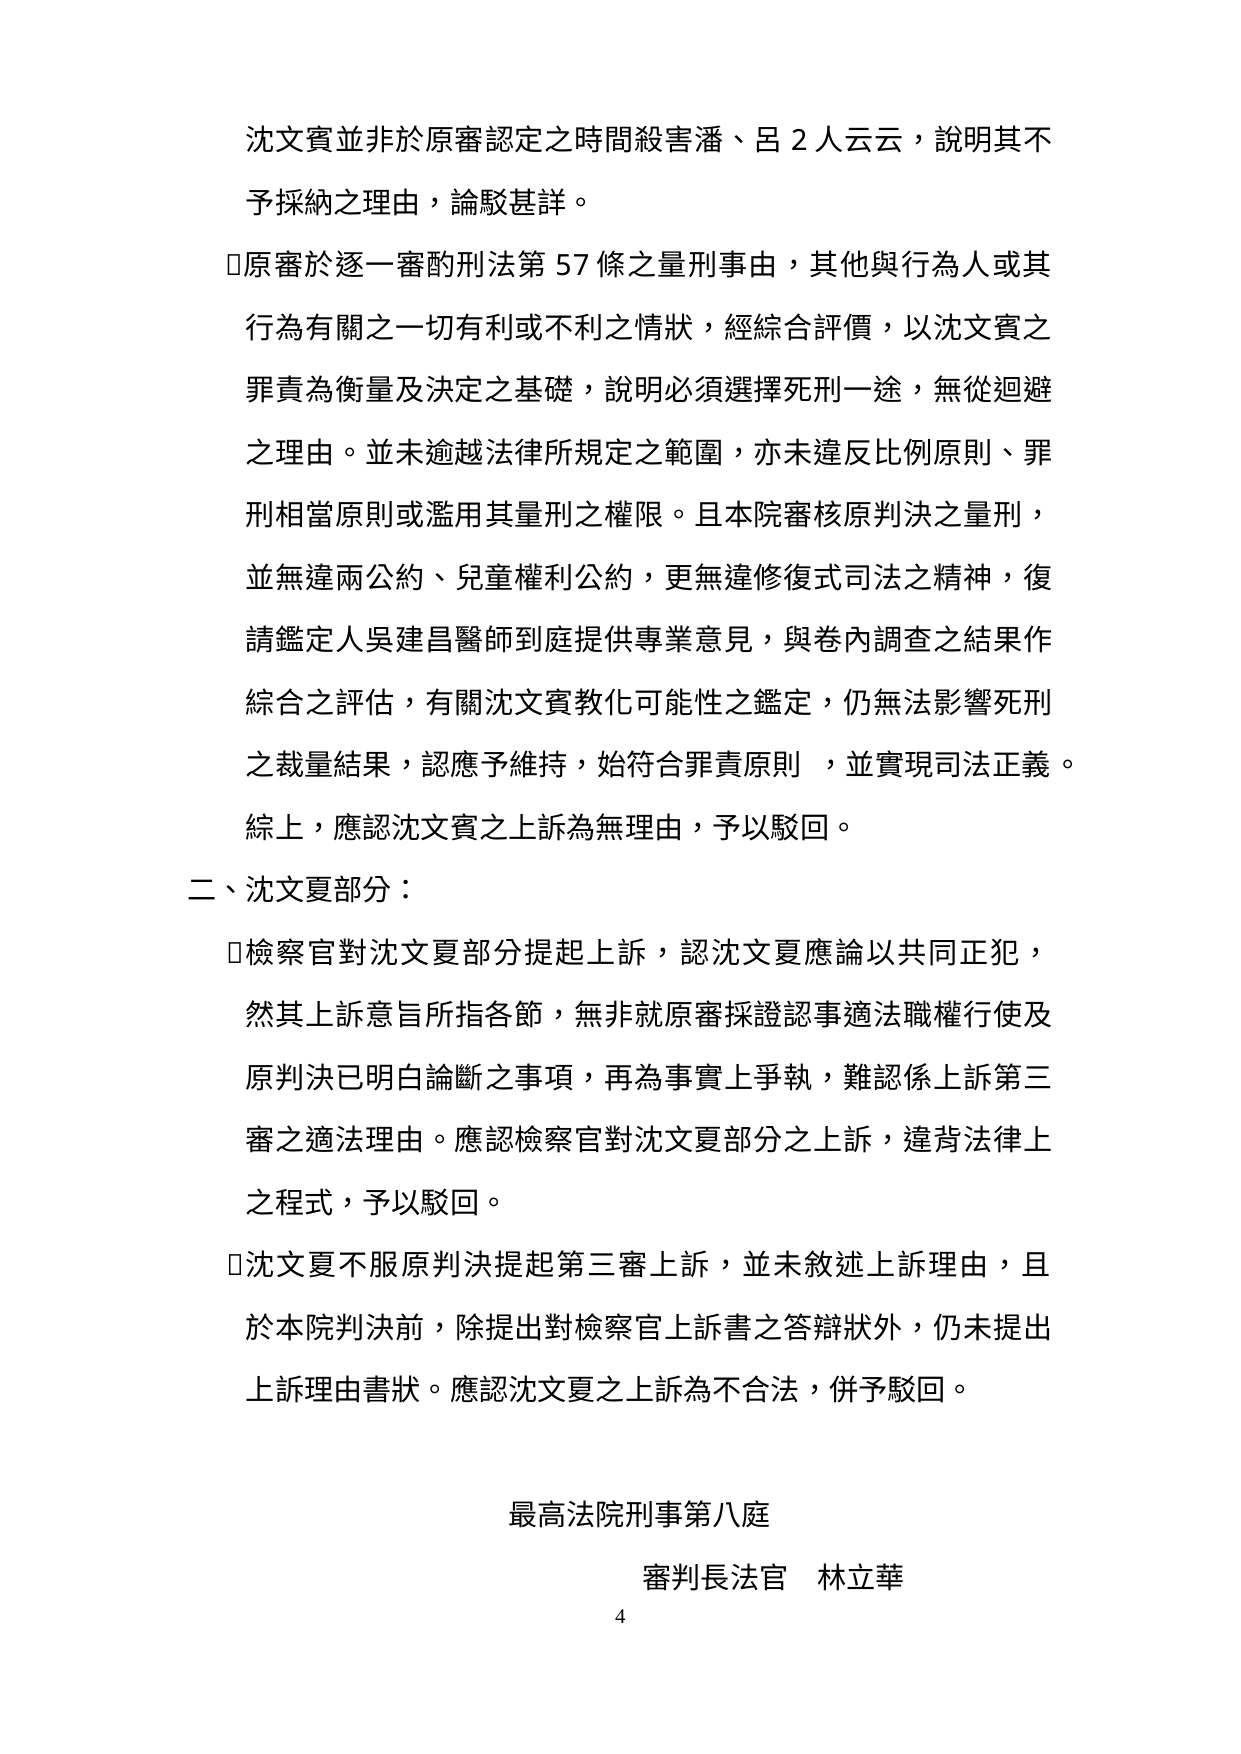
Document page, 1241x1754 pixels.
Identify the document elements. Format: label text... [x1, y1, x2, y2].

text 檢察官對沈文夏部分提起上訴，認沈文夏應論以共同正犯， 然其上訴意旨所指各節，無非就原審採證認事適法職權行使及原判決已明白論斷之事項，再為事實上爭執，難認係上訴第三審之適法理由。應認檢察官對沈文夏部分之上訴，違背法律上之程式，予以駁回。 [187, 909, 1053, 1221]
text 最高法院刑事第八庭 [187, 1471, 1053, 1534]
text 沈文夏不服原判決提起第三審上訴，並未敘述上訴理由，且 於本院判決前，除提出對檢察官上訴書之答辯狀外，仍未提出上訴理由書狀。應認沈文夏之上訴為不合法，併予駁回。 [187, 1221, 1053, 1409]
text 原審於逐一審酌刑法第57條之量刑事由，其他與行為人或其 行為有關之一切有利或不利之情狀，經綜合評價，以沈文賓之罪責為衡量及決定之基礎，說明必須選擇死刑一途，無從迴避之理由。並未逾越法律所規定之範圍，亦未違反比例原則、罪刑相當原則或濫用其量刑之權限。且本院審核原判決之量刑，並無違兩公約、兒童權利公約，更無違修復式司法之精神，復請鑑定人吳建昌醫師到庭提供專業意見，與卷內調查之結果作綜合之評估，有關沈文賓教化可能性之鑑定，仍無法影響死刑之裁量結果，認應予維持，始符合罪責原則 ，並實現司法正義。綜上，應認沈文賓之上訴為無理由，予以駁回。 [187, 221, 1053, 846]
text 原判決就如何認定沈文賓有本件殺害潘、呂2人之犯行，已 依據卷存證據資料，詳細敘明其判斷理由，並就：沈文賓所辯：其係因一時情緒失控，而同時將潘、呂2人推入灌溉水溝內，並非蓄意殺人，且發現潘、呂2人昏迷後，有將渠等送往恩主公醫院急救云云、辯護人為沈文賓辯護稱：呂俊偉可能是落入灌溉水溝時因撞擊硬物而昏迷，致溺斃死亡，依陳報之Google地圖暨參照基地台及監視器相關位置等資料可知，沈文賓確有將潘、呂2人送醫救治之行為；依基地台涵蓋範圍圖，可認大溪頂山腳36號基地台之涵蓋範圍，未及於案發現場，是沈文賓並非於原審認定之時間殺害潘、呂2人云云，說明其不予採納之理由，論駁甚詳。 [187, 96, 1053, 221]
text 二、沈文夏部分： [187, 846, 1053, 909]
text 審判長法官 林立華 [187, 1534, 1053, 1596]
